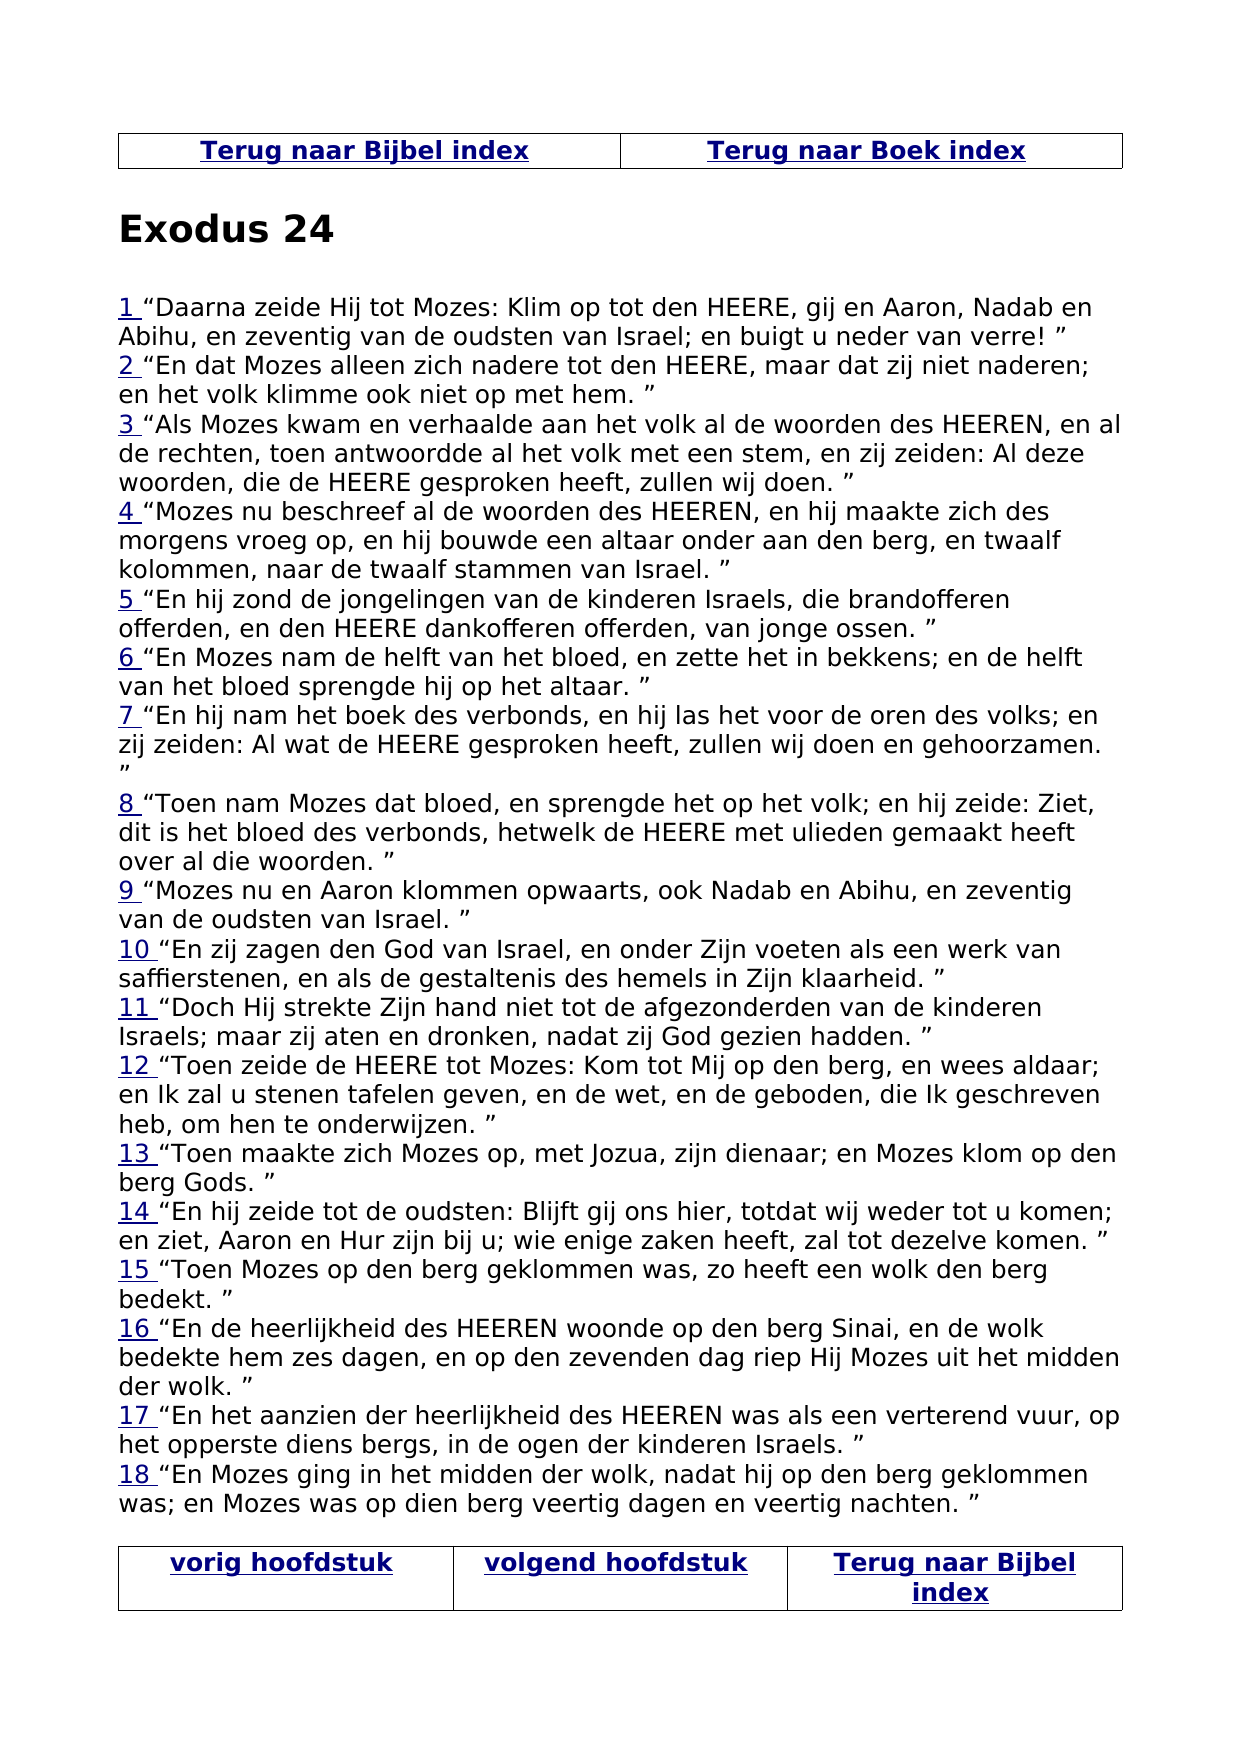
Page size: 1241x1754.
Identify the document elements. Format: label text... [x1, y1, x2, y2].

table_header Terug naar Bijbel index [788, 1547, 1122, 1610]
subtitle Exodus 24 [118, 208, 1122, 252]
table_header Terug naar Bijbel index [119, 134, 620, 168]
table_header volgend hoofdstuk [454, 1547, 787, 1610]
text 1 “Daarna zeide Hij tot Mozes: Klim op tot den HEERE, gij en Aaron, Nadab en Abihu, en zeventig van de oudsten van Israel; en buigt u neder van verre! ” 2 “En dat Mozes alleen zich nadere tot den HEERE, maar dat zij niet naderen; en het volk klimme ook niet op met hem. ” 3 “Als Mozes kwam en verhaalde aan het volk al de woorden des HEEREN, en al de rechten, toen antwoordde al het volk met een stem, en zij zeiden: Al deze woorden, die de HEERE gesproken heeft, zullen wij doen. ” 4 “Mozes nu beschreef al de woorden des HEEREN, en hij maakte zich des morgens vroeg op, en hij bouwde een altaar onder aan den berg, en twaalf kolommen, naar de twaalf stammen van Israel. ” 5 “En hij zond de jongelingen van de kinderen Israels, die brandofferen offerden, en den HEERE dankofferen offerden, van jonge ossen. ” 6 “En Mozes nam de helft van het bloed, en zette het in bekkens; en de helft van het bloed sprengde hij op het altaar. ” 7 “En hij nam het boek des verbonds, en hij las het voor de oren des volks; en zij zeiden: Al wat de HEERE gesproken heeft, zullen wij doen en gehoorzamen. ” 8 “Toen nam Mozes dat bloed, en sprengde het op het volk; en hij zeide: Ziet, dit is het bloed des verbonds, hetwelk de HEERE met ulieden gemaakt heeft over al die woorden. ” 9 “Mozes nu en Aaron klommen opwaarts, ook Nadab en Abihu, en zeventig van de oudsten van Israel. ” 10 “En zij zagen den God van Israel, en onder Zijn voeten als een werk van saffierstenen, en als de gestaltenis des hemels in Zijn klaarheid. ” 11 “Doch Hij strekte Zijn hand niet tot de afgezonderden van de kinderen Israels; maar zij aten en dronken, nadat zij God gezien hadden. ” 12 “Toen zeide de HEERE tot Mozes: Kom tot Mij op den berg, en wees aldaar; en Ik zal u stenen tafelen geven, en de wet, en de geboden, die Ik geschreven heb, om hen te onderwijzen. ” 13 “Toen maakte zich Mozes op, met Jozua, zijn dienaar; en Mozes klom op den berg Gods. ” 14 “En hij zeide tot de oudsten: Blijft gij ons hier, totdat wij weder tot u komen; en ziet, Aaron en Hur zijn bij u; wie enige zaken heeft, zal tot dezelve komen. ” 15 “Toen Mozes op den berg geklommen was, zo heeft een wolk den berg bedekt. ” 16 “En de heerlijkheid des HEEREN woonde op den berg Sinai, en de wolk bedekte hem zes dagen, en op den zevenden dag riep Hij Mozes uit het midden der wolk. ” 17 “En het aanzien der heerlijkheid des HEEREN was als een verterend vuur, op het opperste diens bergs, in de ogen der kinderen Israels. ” 18 “En Mozes ging in het midden der wolk, nadat hij op den berg geklommen was; en Mozes was op dien berg veertig dagen en veertig nachten. ” [118, 264, 1122, 1518]
table_header vorig hoofdstuk [119, 1547, 453, 1610]
table_header Terug naar Boek index [621, 134, 1122, 168]
